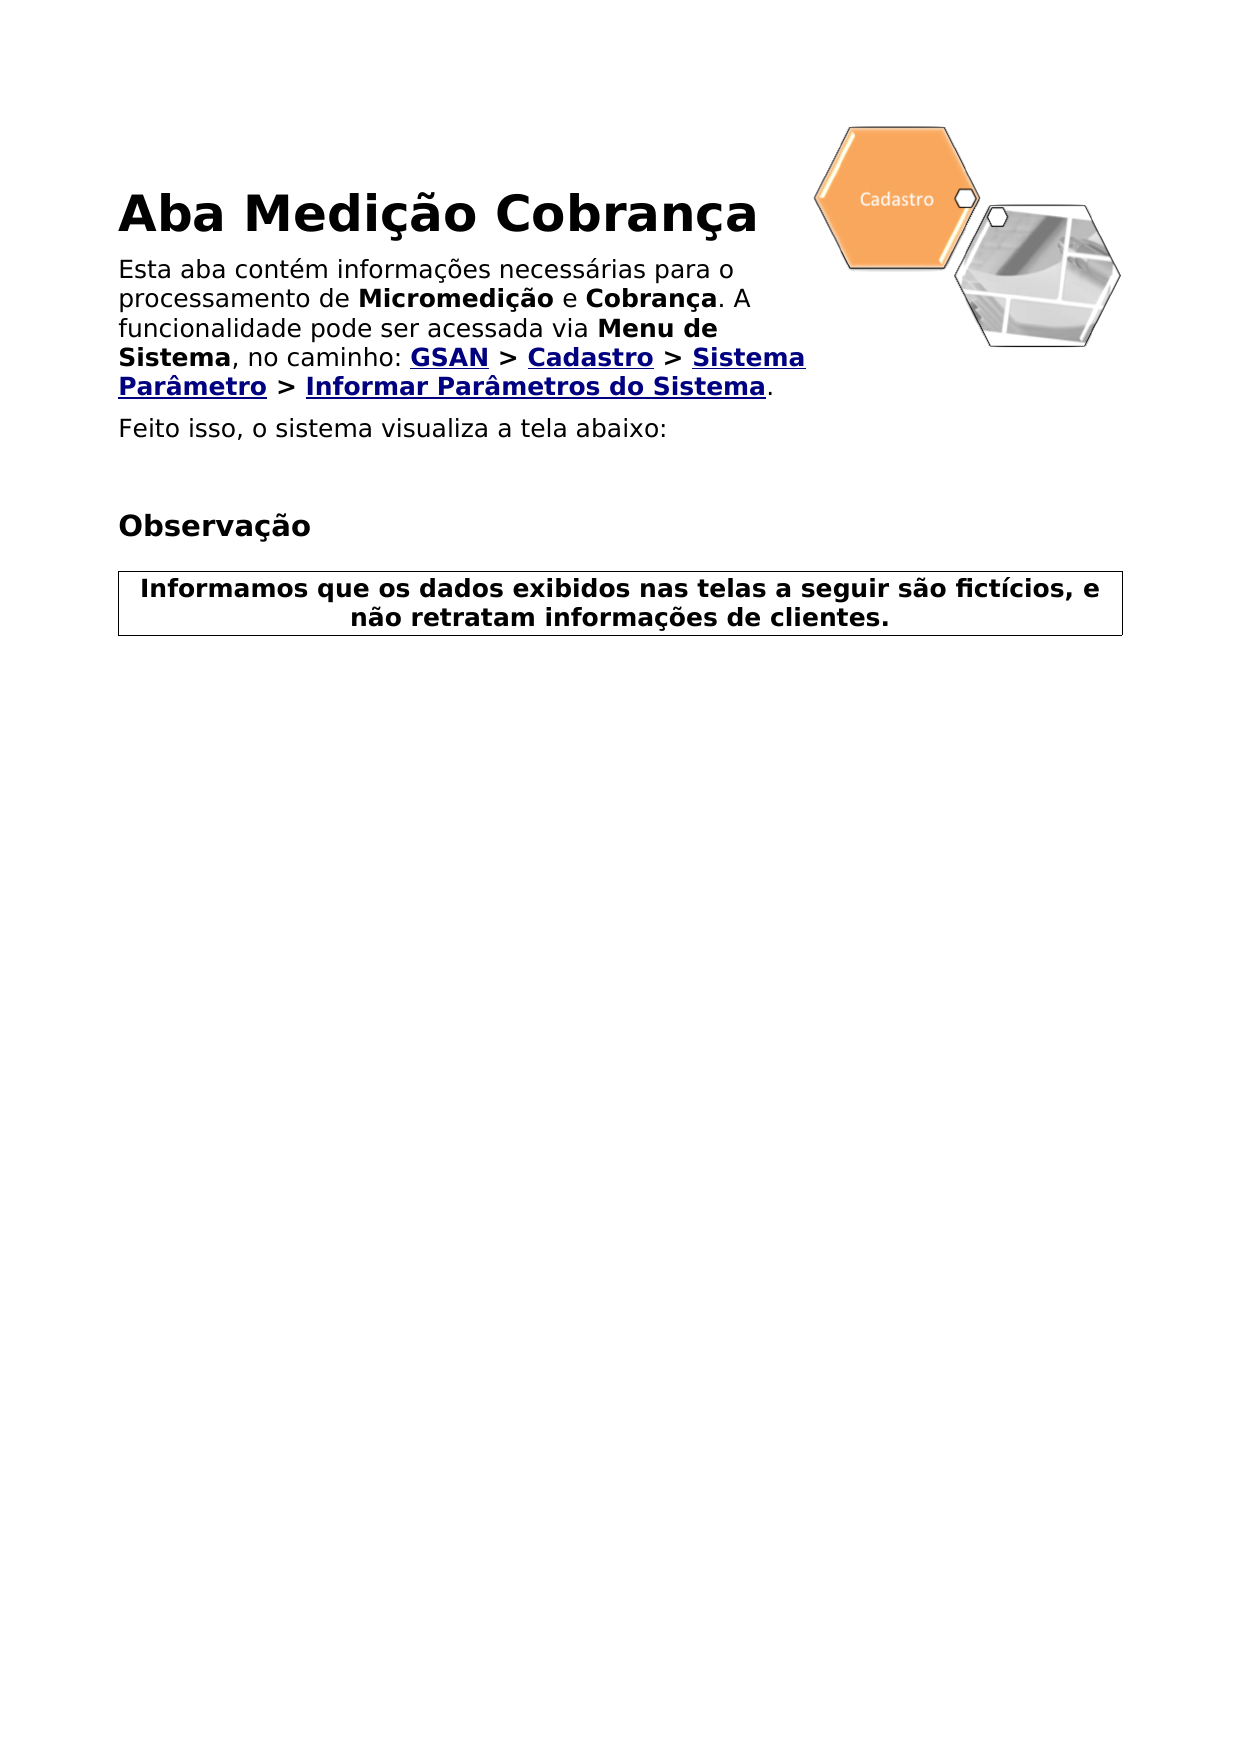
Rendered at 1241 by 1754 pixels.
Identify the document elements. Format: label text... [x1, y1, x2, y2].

subtitle Observação [118, 510, 1122, 544]
picture [809, 118, 1123, 353]
text Feito isso, o sistema visualiza a tela abaixo: [118, 414, 1122, 472]
subtitle Aba Medição Cobrança [118, 185, 809, 243]
text Esta aba contém informações necessárias para o processamento de Micromedição e Cobrança. A funcionalidade pode ser acessada via Menu de Sistema, no caminho: GSAN > Cadastro > Sistema Parâmetro > Informar Parâmetros do Sistema. [118, 256, 1122, 401]
table_header Informamos que os dados exibidos nas telas a seguir são fictícios, e não retratam informações de clientes. [119, 572, 1122, 635]
